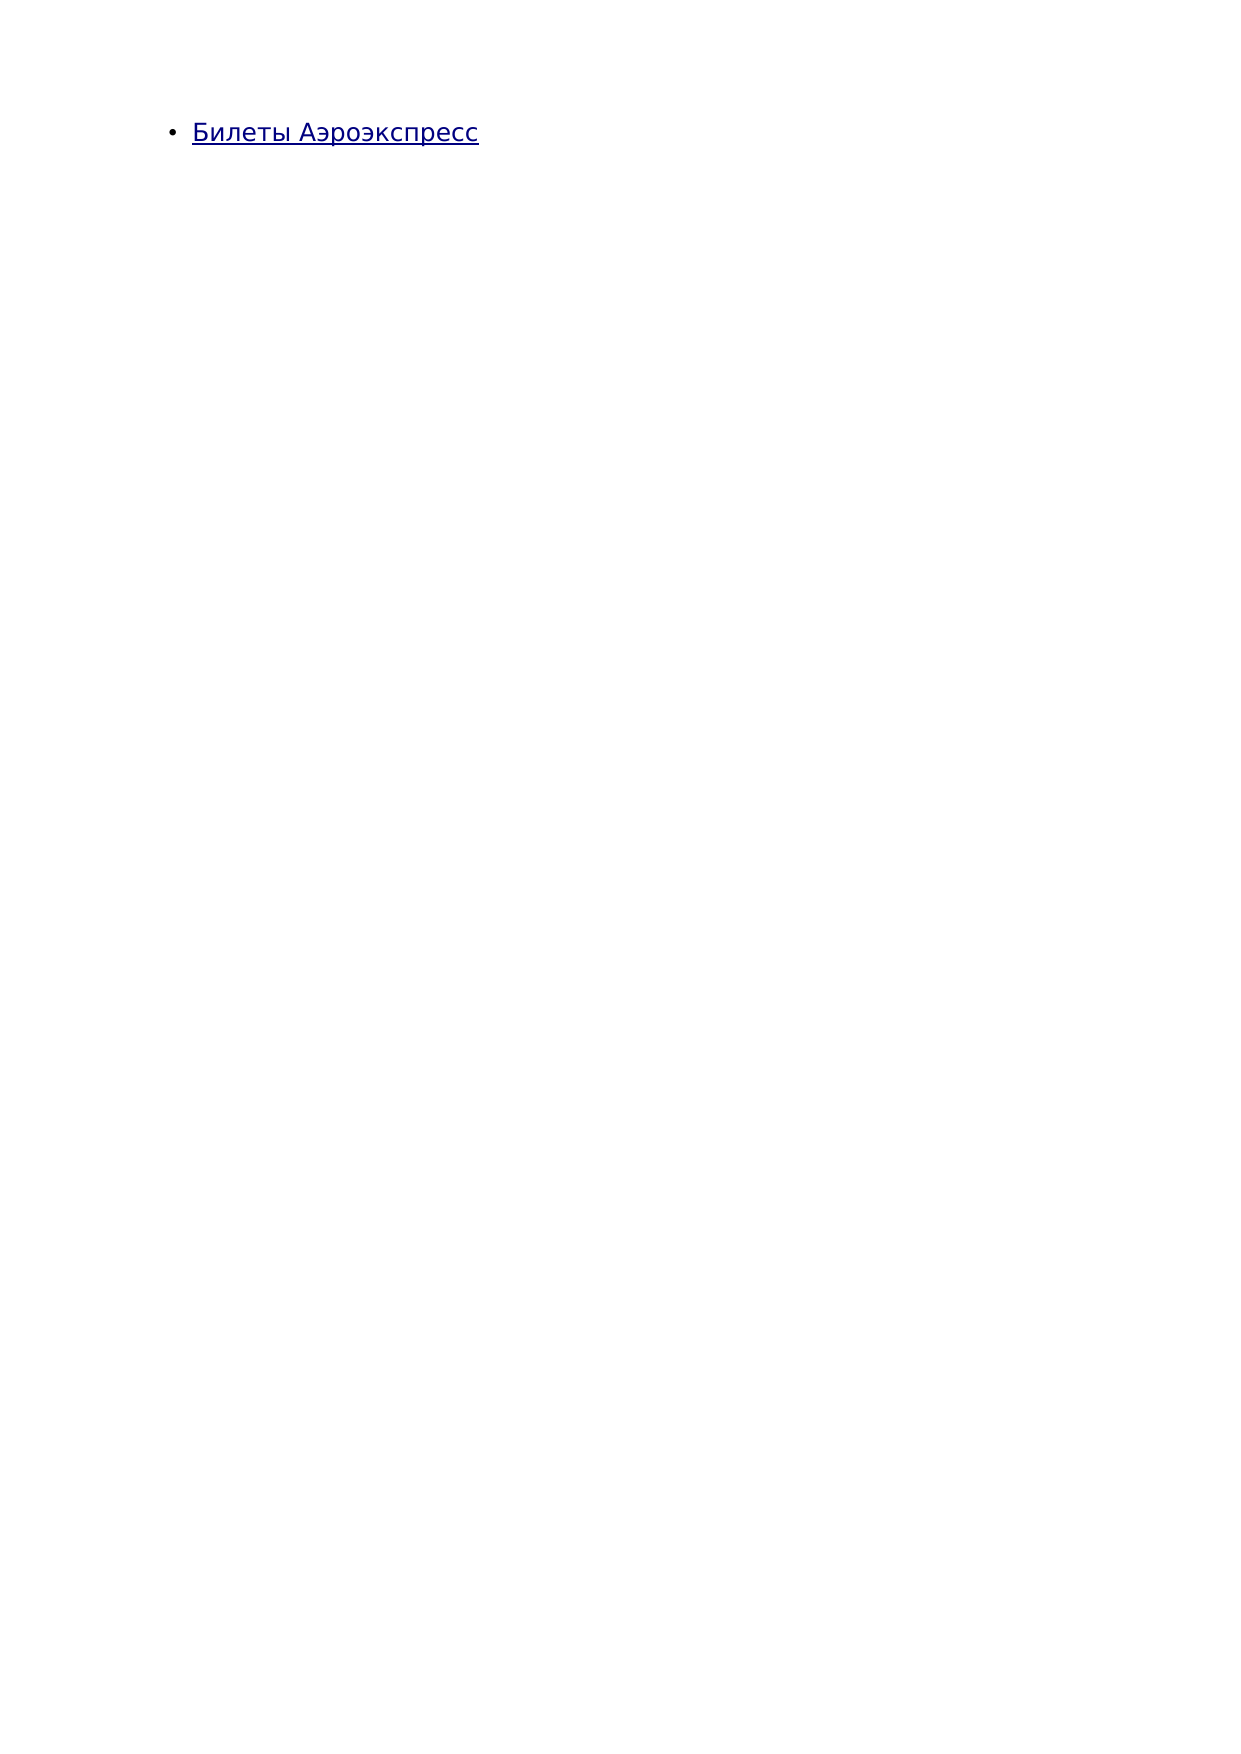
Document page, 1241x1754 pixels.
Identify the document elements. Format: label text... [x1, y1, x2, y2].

list Билеты Аэроэкспресс [177, 118, 1122, 147]
